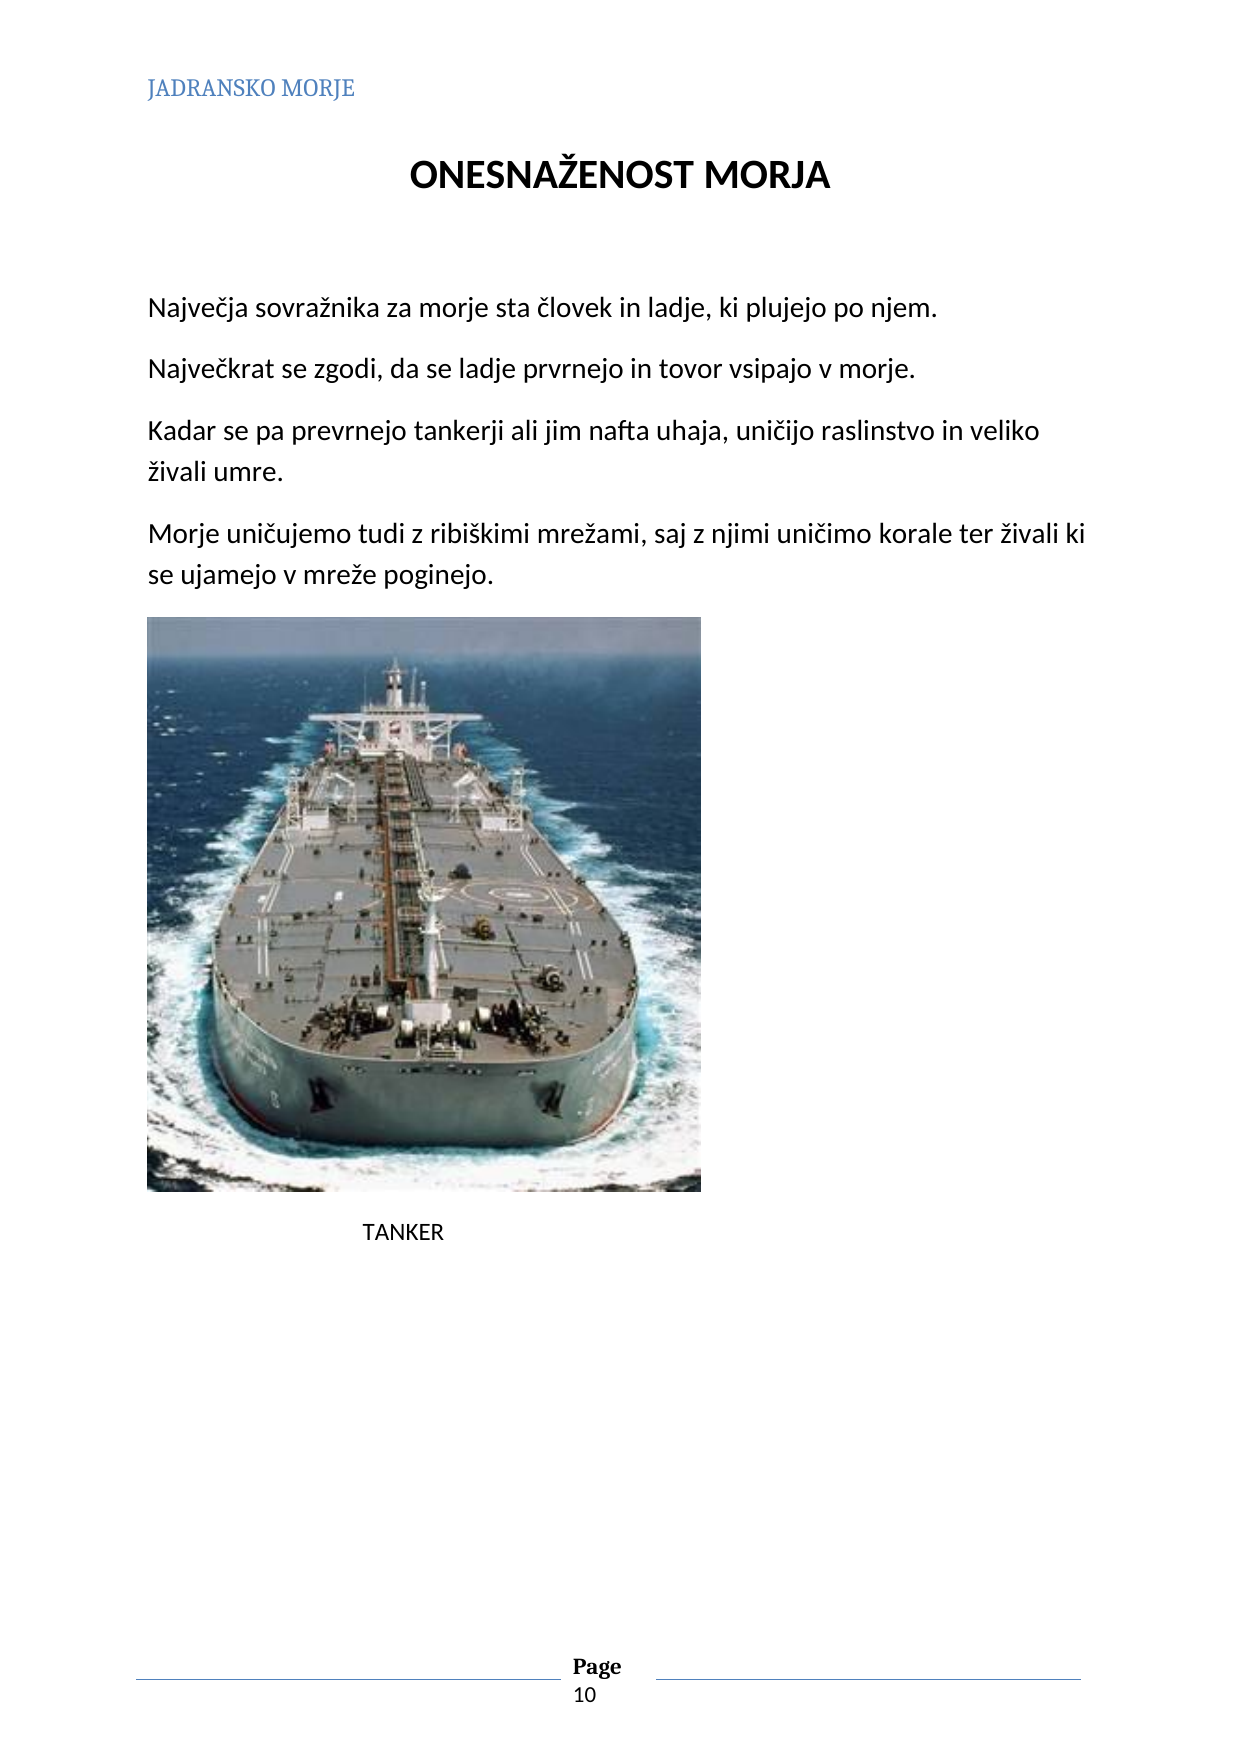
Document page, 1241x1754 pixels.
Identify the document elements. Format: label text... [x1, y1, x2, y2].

text Kadar se pa prevrnejo tankerji ali jim nafta uhaja, uničijo raslinstvo in veliko živali umre. [148, 412, 1093, 489]
text Največkrat se zgodi, da se ladje prvrnejo in tovor vsipajo v morje. [148, 350, 1093, 386]
text Morje uničujemo tudi z ribiškimi mrežami, saj z njimi uničimo korale ter živali ki se ujamejo v mreže poginejo. [148, 515, 1093, 591]
picture [147, 617, 701, 1192]
text TANKER [148, 1217, 1093, 1247]
text ONESNAŽENOST MORJA [148, 148, 1093, 198]
text Največja sovražnika za morje sta človek in ladje, ki plujejo po njem. [148, 289, 1093, 324]
